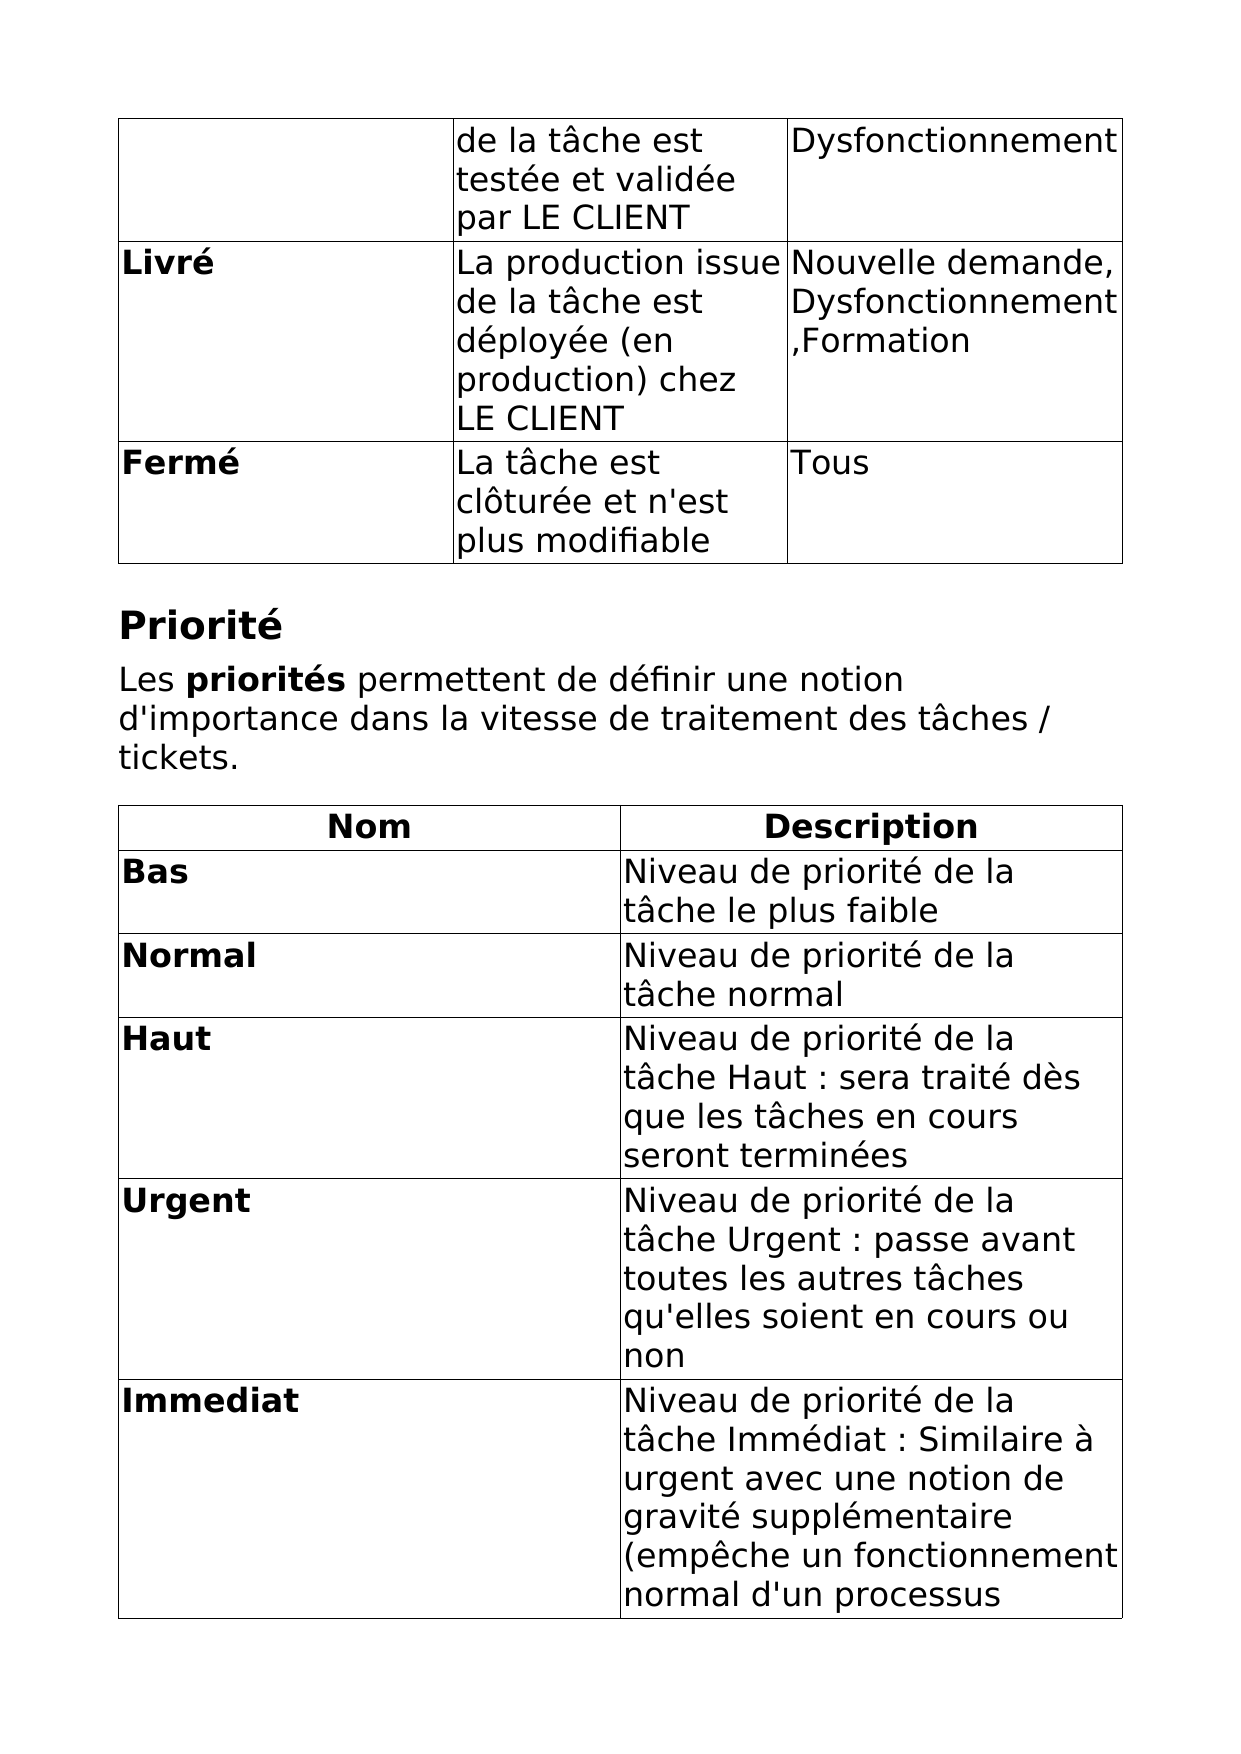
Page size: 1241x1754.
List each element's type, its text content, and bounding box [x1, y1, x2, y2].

text Les priorités permettent de définir une notion d'importance dans la vitesse de traitement des tâches / tickets. [118, 661, 1122, 777]
table_cell Haut [119, 1018, 620, 1178]
table_header Nom [119, 806, 620, 849]
table_cell Bas [119, 851, 620, 933]
table_cell Normal [119, 934, 620, 1017]
table_cell Niveau de priorité de la tâche Haut : sera traité dès que les tâches en cours seront terminées [621, 1018, 1122, 1178]
table_cell [119, 119, 453, 241]
subtitle Priorité [118, 603, 1122, 648]
table_header Description [621, 806, 1122, 849]
table_cell Urgent [119, 1179, 620, 1378]
table_cell Niveau de priorité de la tâche Immédiat : Similaire à urgent avec une notion de gravité supplémentaire (empêche un fonctionnement normal d'un processus [621, 1380, 1122, 1617]
table_cell Dysfonctionnement [788, 119, 1122, 241]
table_cell Nouvelle demande, Dysfonctionnement,Formation [788, 242, 1122, 441]
table_cell Livré [119, 242, 453, 441]
table_cell La production issue de la tâche est déployée (en production) chez LE CLIENT [454, 242, 787, 441]
table_cell La tâche est clôturée et n'est plus modifiable [454, 442, 787, 563]
table_cell de la tâche est testée et validée par LE CLIENT [454, 119, 787, 241]
table_cell Fermé [119, 442, 453, 563]
table_cell Tous [788, 442, 1122, 563]
table_cell Niveau de priorité de la tâche normal [621, 934, 1122, 1017]
table_cell Niveau de priorité de la tâche le plus faible [621, 851, 1122, 933]
table_cell Immediat [119, 1380, 620, 1617]
table_cell Niveau de priorité de la tâche Urgent : passe avant toutes les autres tâches qu'elles soient en cours ou non [621, 1179, 1122, 1378]
